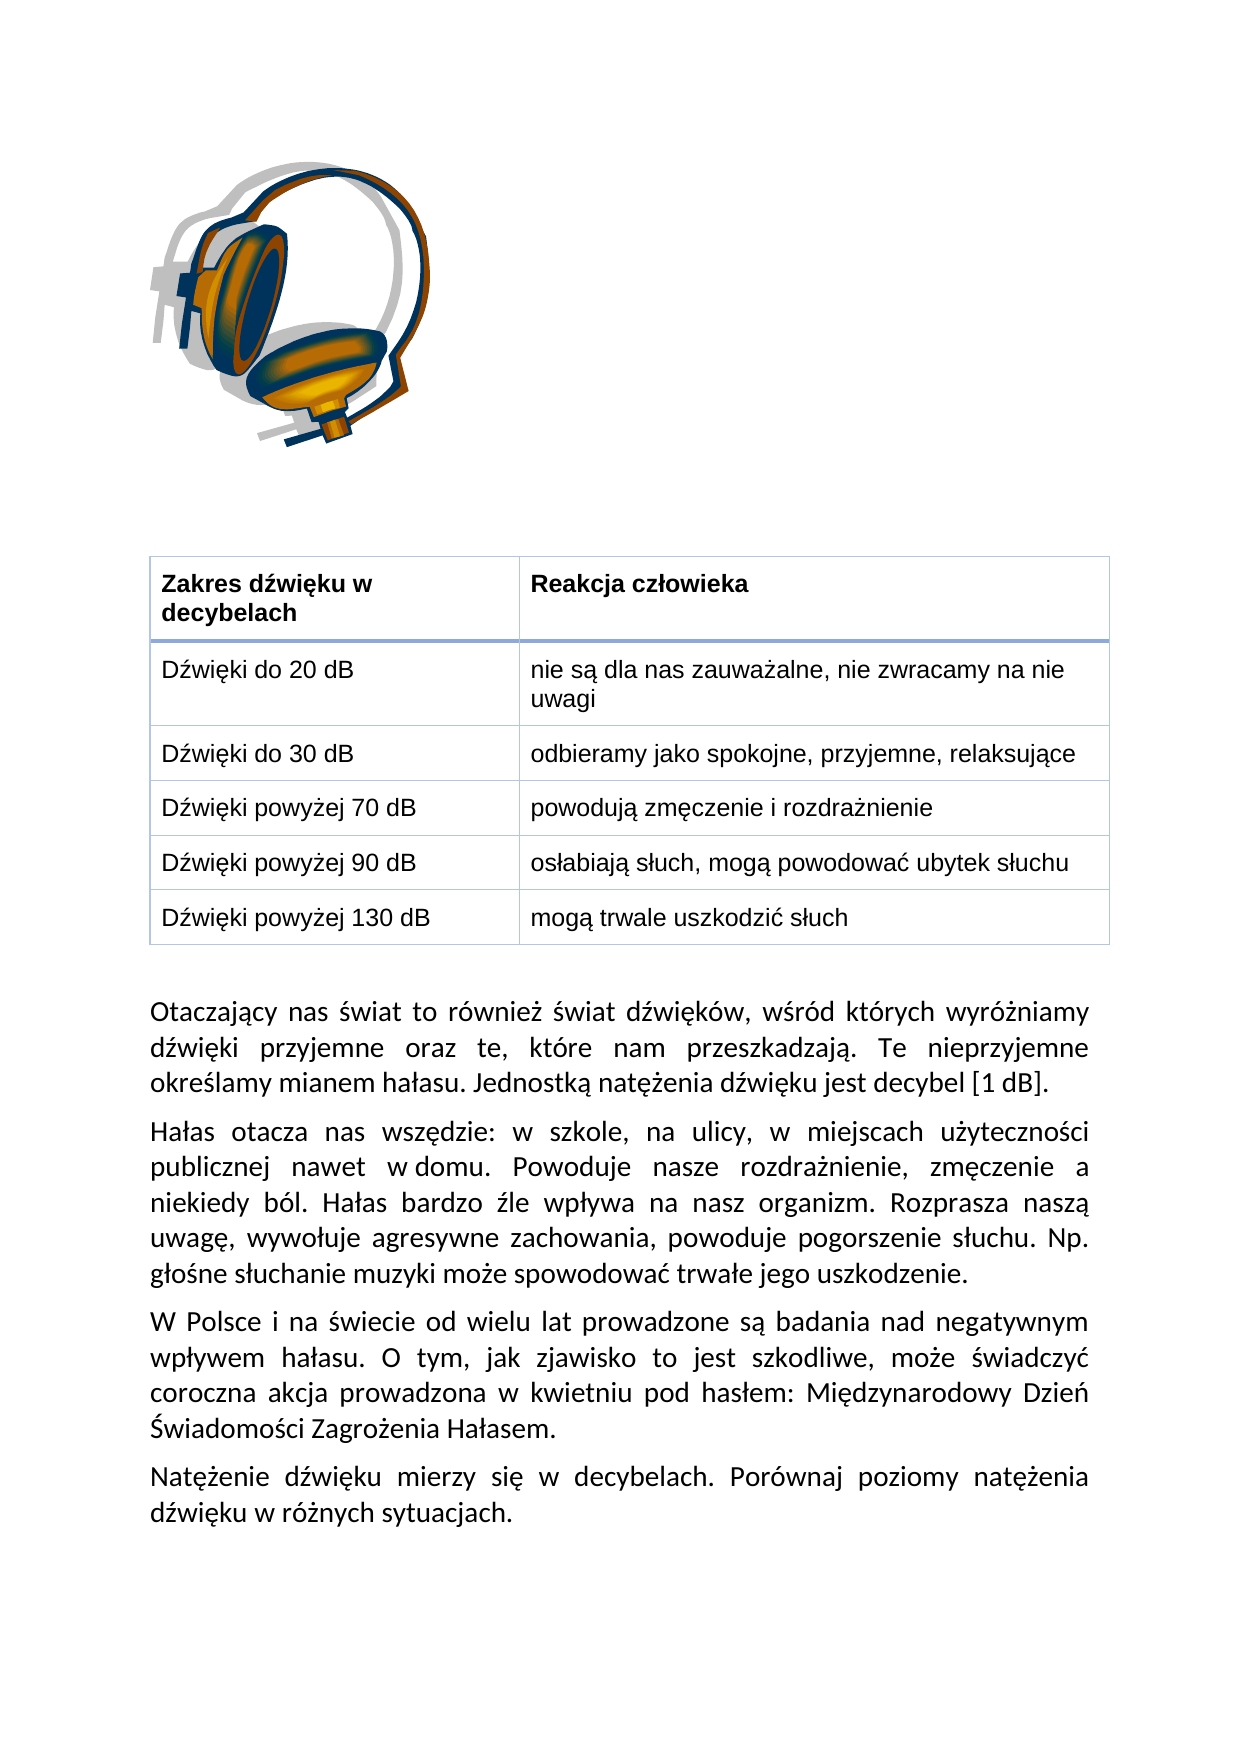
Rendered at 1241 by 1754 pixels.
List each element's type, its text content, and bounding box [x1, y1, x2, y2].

text Otaczający nas świat to również świat dźwięków, wśród których wyróżniamy dźwięki przyjemne oraz te, które nam przeszkadzają. Te nieprzyjemne określamy mianem hałasu. Jednostką natężenia dźwięku jest decybel [1 dB]. [150, 993, 1090, 1100]
table_cell powodują zmęczenie i rozdrażnienie [520, 781, 1109, 834]
table_cell Dźwięki do 30 dB [151, 726, 519, 780]
table_cell Dźwięki powyżej 90 dB [151, 836, 519, 889]
text Natężenie dźwięku mierzy się w decybelach. Porównaj poziomy natężenia dźwięku w różnych sytuacjach. [150, 1458, 1090, 1529]
text W Polsce i na świecie od wielu lat prowadzone są badania nad negatywnym wpływem hałasu. O tym, jak zjawisko to jest szkodliwe, może świadczyć coroczna akcja prowadzona w kwietniu pod hasłem: Międzynarodowy Dzień Świadomości Zagrożenia Hałasem. [150, 1303, 1090, 1446]
table_cell Dźwięki do 20 dB [151, 643, 519, 725]
table_cell nie są dla nas zauważalne, nie zwracamy na nie uwagi [520, 643, 1109, 725]
table_cell osłabiają słuch, mogą powodować ubytek słuchu [520, 836, 1109, 889]
table_cell Dźwięki powyżej 130 dB [151, 890, 519, 944]
table_header Reakcja człowieka [520, 557, 1109, 639]
table_header Zakres dźwięku w decybelach [151, 557, 519, 639]
table_cell odbieramy jako spokojne, przyjemne, relaksujące [520, 726, 1109, 780]
table_cell Dźwięki powyżej 70 dB [151, 781, 519, 834]
table_cell mogą trwale uszkodzić słuch [520, 890, 1109, 944]
text Hałas otacza nas wszędzie: w szkole, na ulicy, w miejscach użyteczności publicznej nawet w domu. Powoduje nasze rozdrażnienie, zmęczenie a niekiedy ból. Hałas bardzo źle wpływa na nasz organizm. Rozprasza naszą uwagę, wywołuje agresywne zachowania, powoduje pogorszenie słuchu. Np. głośne słuchanie muzyki może spowodować trwałe jego uszkodzenie. [150, 1113, 1090, 1291]
